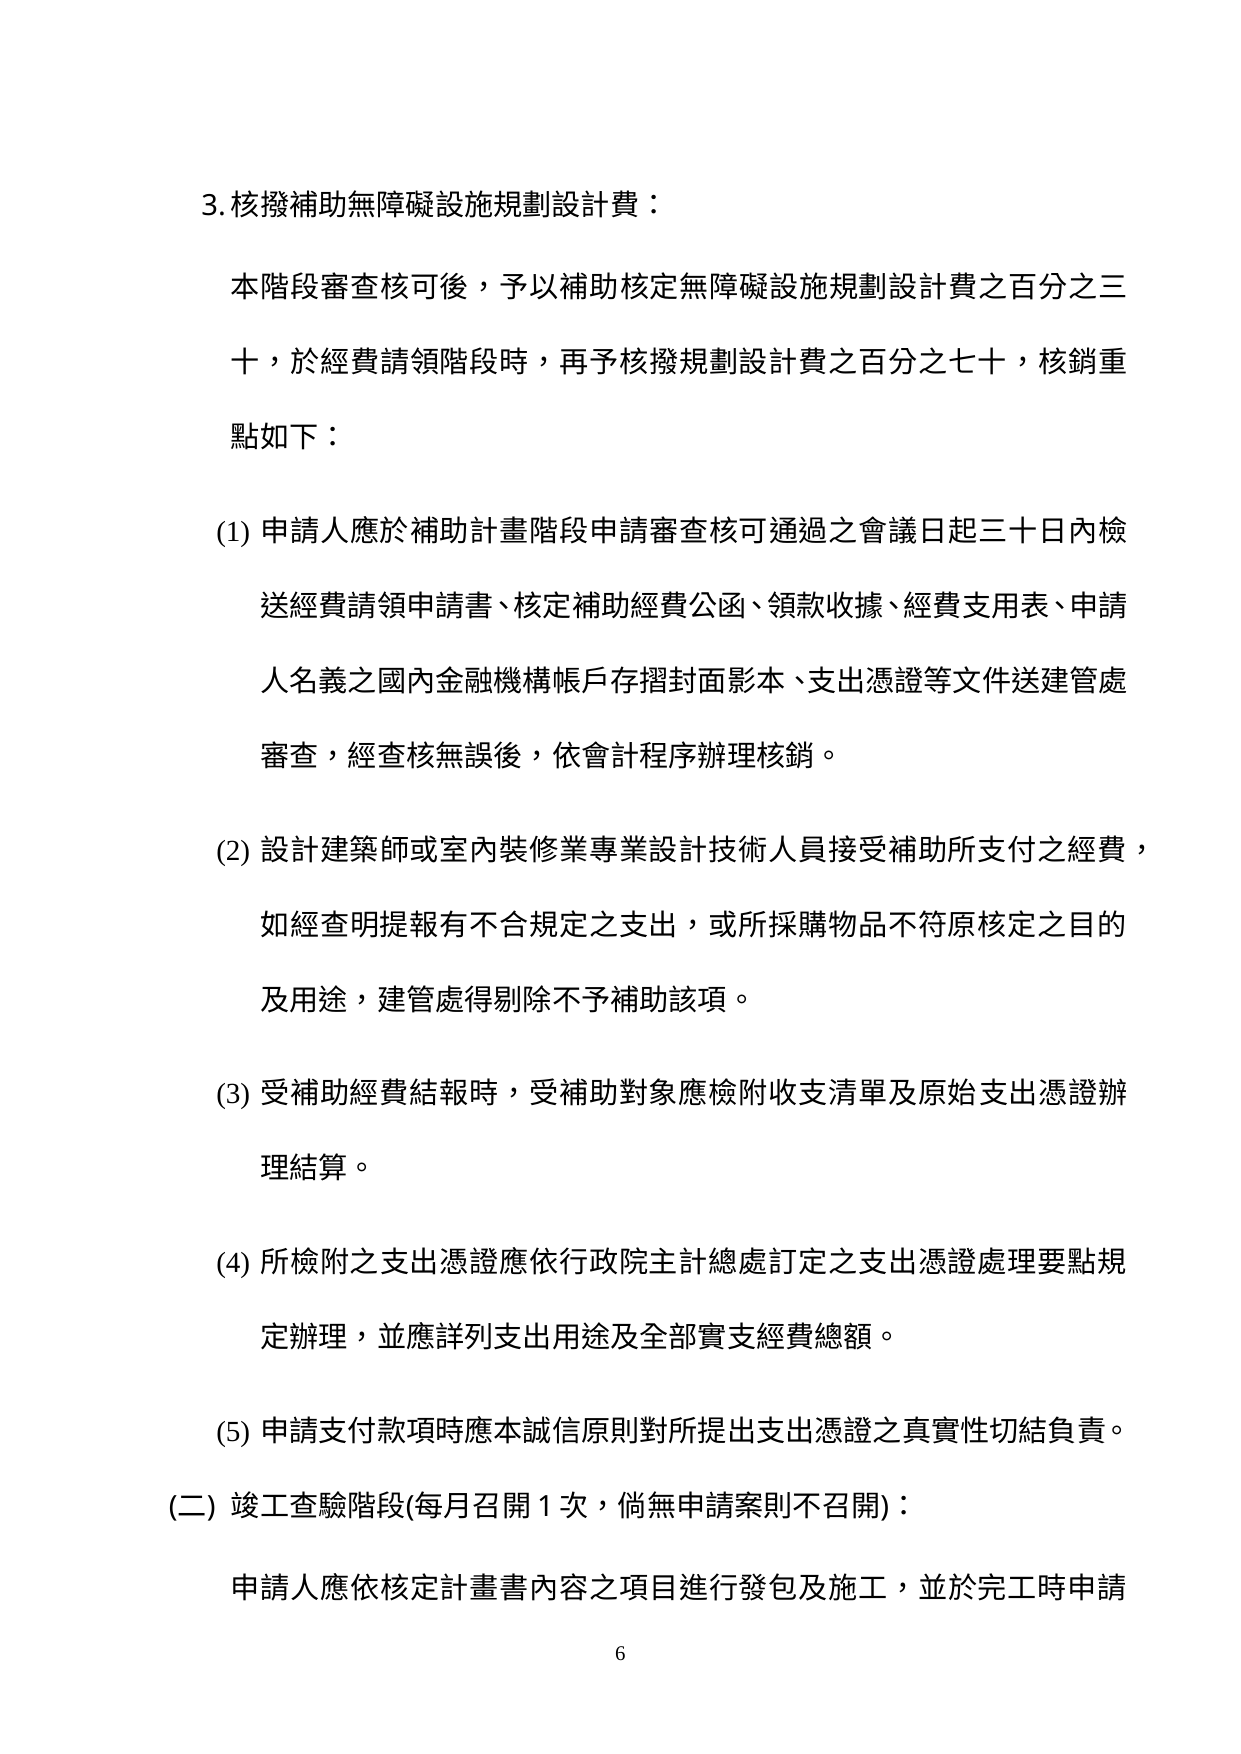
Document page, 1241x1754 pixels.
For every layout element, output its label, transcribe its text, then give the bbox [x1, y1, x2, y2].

list 申請支付款項時應本誠信原則對所提出支出憑證之真實性切結負責。 [216, 1391, 1128, 1466]
list 核撥補助無障礙設施規劃設計費： [201, 165, 1128, 240]
text 申請人應依核定計畫書內容之項目進行發包及施工，並於完工時申請竣工查驗，由委員會進行書面審查。補助金額新臺幣三十二萬元以上者，另組竣工勘檢小組經實地勘驗後提報委員會議決： [231, 1548, 1128, 1623]
text 本階段審查核可後，予以補助核定無障礙設施規劃設計費之百分之三十，於經費請領階段時，再予核撥規劃設計費之百分之七十，核銷重點如下： [231, 247, 1128, 472]
list 設計建築師或室內裝修業專業設計技術人員接受補助所支付之經費，如經查明提報有不合規定之支出，或所採購物品不符原核定之目的及用途，建管處得剔除不予補助該項。 [216, 810, 1128, 1035]
list 受補助經費結報時，受補助對象應檢附收支清單及原始支出憑證辦理結算。 [216, 1053, 1128, 1203]
list 竣工查驗階段(每月召開1次，倘無申請案則不召開)： [169, 1466, 1128, 1541]
list 申請人應於補助計畫階段申請審查核可通過之會議日起三十日內檢送經費請領申請書、核定補助經費公函、領款收據、經費支用表、申請人名義之國內金融機構帳戶存摺封面影本、支出憑證等文件送建管處審查，經查核無誤後，依會計程序辦理核銷。 [216, 491, 1128, 791]
list 所檢附之支出憑證應依行政院主計總處訂定之支出憑證處理要點規定辦理，並應詳列支出用途及全部實支經費總額。 [216, 1222, 1128, 1372]
